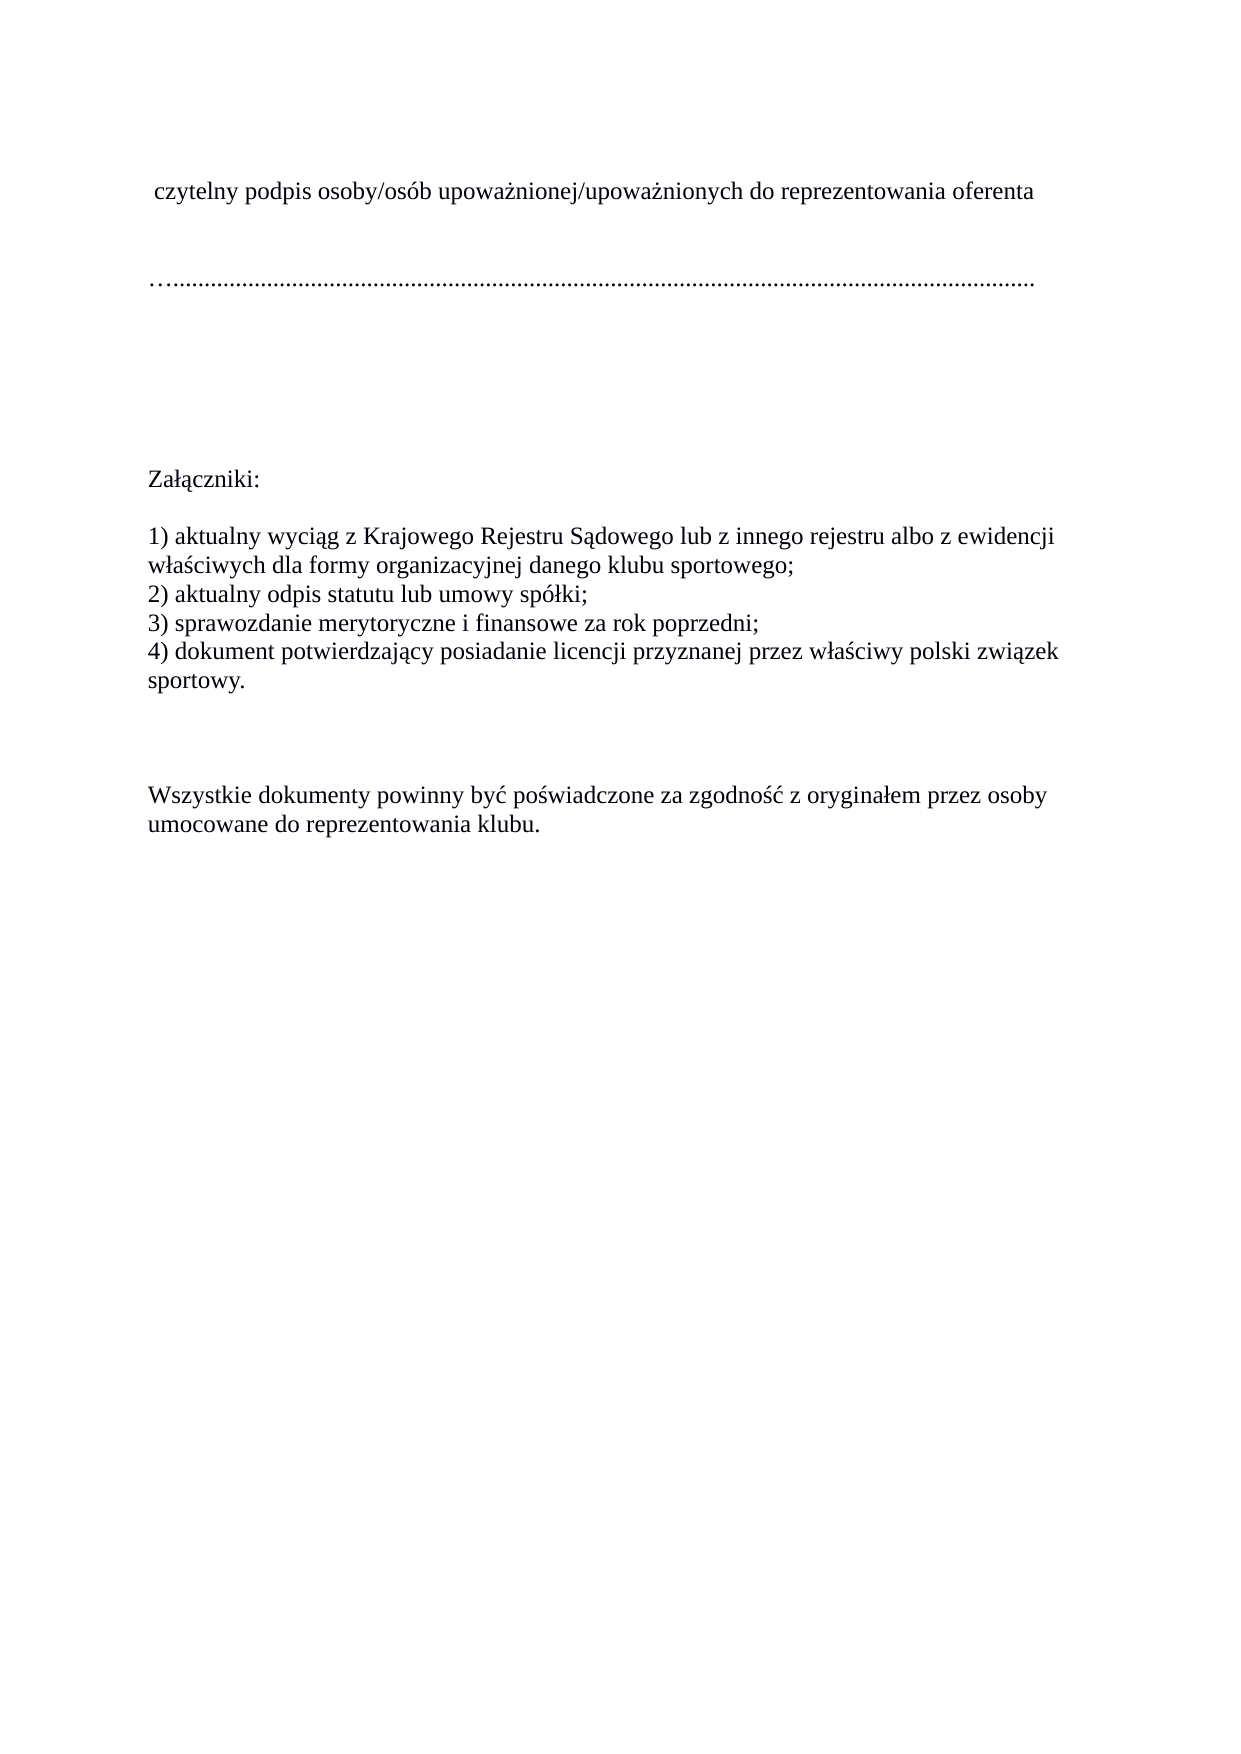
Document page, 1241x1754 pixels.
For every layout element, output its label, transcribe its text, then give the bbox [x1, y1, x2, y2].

text 1) aktualny wyciąg z Krajowego Rejestru Sądowego lub z innego rejestru albo z ewidencji właściwych dla formy organizacyjnej danego klubu sportowego; [148, 521, 1093, 579]
text 3) sprawozdanie merytoryczne i finansowe za rok poprzedni; [148, 608, 1093, 636]
text Wszystkie dokumenty powinny być poświadczone za zgodność z oryginałem przez osoby umocowane do reprezentowania klubu. [148, 780, 1093, 838]
text 4) dokument potwierdzający posiadanie licencji przyznanej przez właściwy polski związek sportowy. [148, 636, 1093, 694]
text Załączniki: [148, 464, 1093, 493]
text ….......................................................................................................................................... [148, 263, 1093, 291]
text 2) aktualny odpis statutu lub umowy spółki; [148, 579, 1093, 608]
text czytelny podpis osoby/osób upoważnionej/upoważnionych do reprezentowania oferenta [148, 176, 1093, 205]
